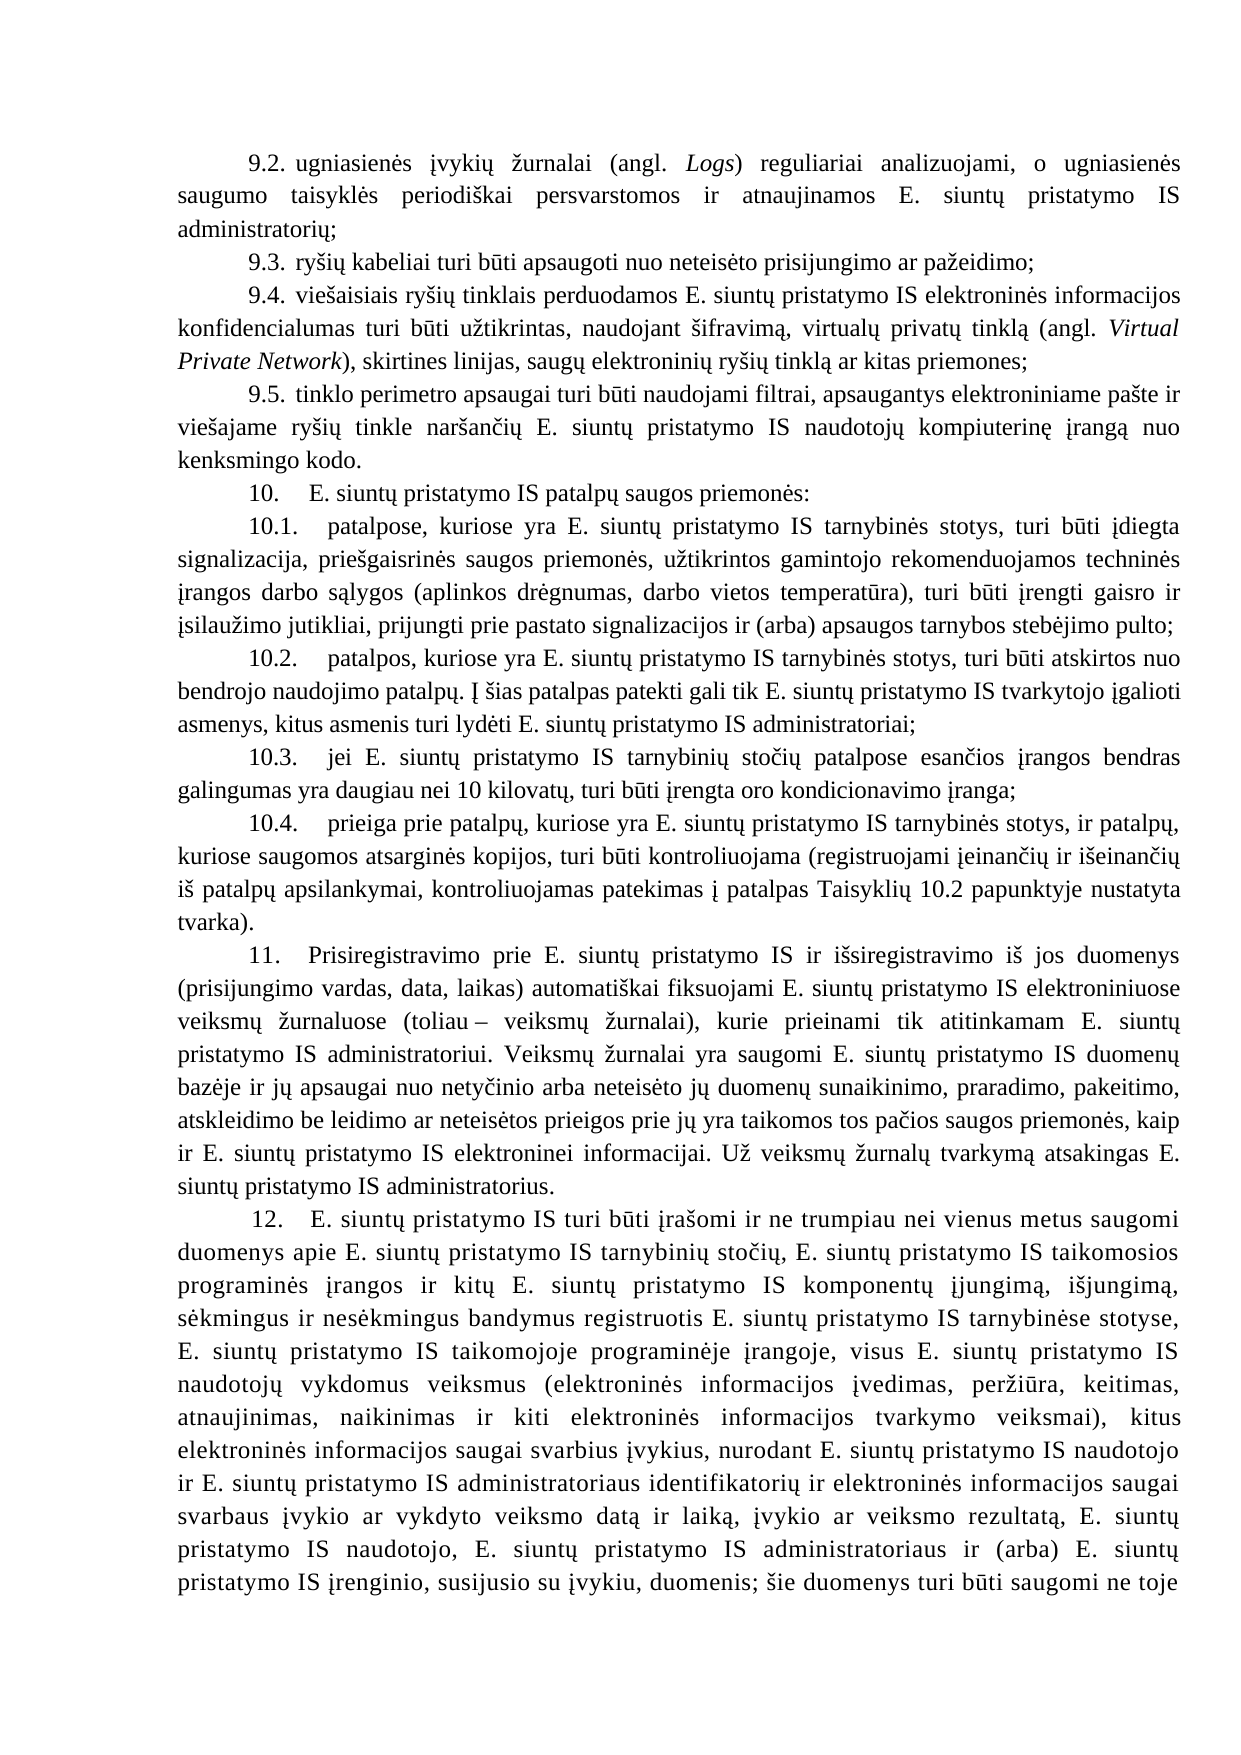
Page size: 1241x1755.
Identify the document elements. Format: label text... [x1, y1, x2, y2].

text 10.2. patalpos, kuriose yra E. siuntų pristatymo IS tarnybinės stotys, turi būti atskirtos nuo bendrojo naudojimo patalpų. Į šias patalpas patekti gali tik E. siuntų pristatymo IS tvarkytojo įgalioti asmenys, kitus asmenis turi lydėti E. siuntų pristatymo IS administratoriai; [177, 643, 1181, 738]
text 9.5. tinklo perimetro apsaugai turi būti naudojami filtrai, apsaugantys elektroniniame pašte ir viešajame ryšių tinkle naršančių E. siuntų pristatymo IS naudotojų kompiuterinę įrangą nuo kenksmingo kodo. [177, 379, 1181, 473]
text 11. Prisiregistravimo prie E. siuntų pristatymo IS ir išsiregistravimo iš jos duomenys (prisijungimo vardas, data, laikas) automatiškai fiksuojami E. siuntų pristatymo IS elektroniniuose veiksmų žurnaluose (toliau – veiksmų žurnalai), kurie prieinami tik atitinkamam E. siuntų pristatymo IS administratoriui. Veiksmų žurnalai yra saugomi E. siuntų pristatymo IS duomenų bazėje ir jų apsaugai nuo netyčinio arba neteisėto jų duomenų sunaikinimo, praradimo, pakeitimo, atskleidimo be leidimo ar neteisėtos prieigos prie jų yra taikomos tos pačios saugos priemonės, kaip ir E. siuntų pristatymo IS elektroninei informacijai. Už veiksmų žurnalų tvarkymą atsakingas E. siuntų pristatymo IS administratorius. [177, 940, 1181, 1200]
text 9.4. viešaisiais ryšių tinklais perduodamos E. siuntų pristatymo IS elektroninės informacijos konfidencialumas turi būti užtikrintas, naudojant šifravimą, virtualų privatų tinklą (angl. Virtual Private Network), skirtines linijas, saugų elektroninių ryšių tinklą ar kitas priemones; [177, 280, 1181, 374]
text 10. E. siuntų pristatymo IS patalpų saugos priemonės: [177, 478, 1181, 507]
text 10.1. patalpose, kuriose yra E. siuntų pristatymo IS tarnybinės stotys, turi būti įdiegta signalizacija, priešgaisrinės saugos priemonės, užtikrintos gamintojo rekomenduojamos techninės įrangos darbo sąlygos (aplinkos drėgnumas, darbo vietos temperatūra), turi būti įrengti gaisro ir įsilaužimo jutikliai, prijungti prie pastato signalizacijos ir (arba) apsaugos tarnybos stebėjimo pulto; [177, 511, 1181, 639]
text 10.4. prieiga prie patalpų, kuriose yra E. siuntų pristatymo IS tarnybinės stotys, ir patalpų, kuriose saugomos atsarginės kopijos, turi būti kontroliuojama (registruojami įeinančių ir išeinančių iš patalpų apsilankymai, kontroliuojamas patekimas į patalpas Taisyklių 10.2 papunktyje nustatyta tvarka). [177, 808, 1181, 936]
text 9.3. ryšių kabeliai turi būti apsaugoti nuo neteisėto prisijungimo ar pažeidimo; [177, 247, 1181, 275]
text 12. E. siuntų pristatymo IS turi būti įrašomi ir ne trumpiau nei vienus metus saugomi duomenys apie E. siuntų pristatymo IS tarnybinių stočių, E. siuntų pristatymo IS taikomosios programinės įrangos ir kitų E. siuntų pristatymo IS komponentų įjungimą, išjungimą, sėkmingus ir nesėkmingus bandymus registruotis E. siuntų pristatymo IS tarnybinėse stotyse, E. siuntų pristatymo IS taikomojoje programinėje įrangoje, visus E. siuntų pristatymo IS naudotojų vykdomus veiksmus (elektroninės informacijos įvedimas, peržiūra, keitimas, atnaujinimas, naikinimas ir kiti elektroninės informacijos tvarkymo veiksmai), kitus elektroninės informacijos saugai svarbius įvykius, nurodant E. siuntų pristatymo IS naudotojo ir E. siuntų pristatymo IS administratoriaus identifikatorių ir elektroninės informacijos saugai svarbaus įvykio ar vykdyto veiksmo datą ir laiką, įvykio ar veiksmo rezultatą, E. siuntų pristatymo IS naudotojo, E. siuntų pristatymo IS administratoriaus ir (arba) E. siuntų pristatymo IS įrenginio, susijusio su įvykiu, duomenis; šie duomenys turi būti saugomi ne toje [177, 1204, 1181, 1596]
text 10.3. jei E. siuntų pristatymo IS tarnybinių stočių patalpose esančios įrangos bendras galingumas yra daugiau nei 10 kilovatų, turi būti įrengta oro kondicionavimo įranga; [177, 742, 1181, 804]
text 9.2. ugniasienės įvykių žurnalai (angl. Logs) reguliariai analizuojami, o ugniasienės saugumo taisyklės periodiškai persvarstomos ir atnaujinamos E. siuntų pristatymo IS administratorių; [177, 148, 1181, 242]
